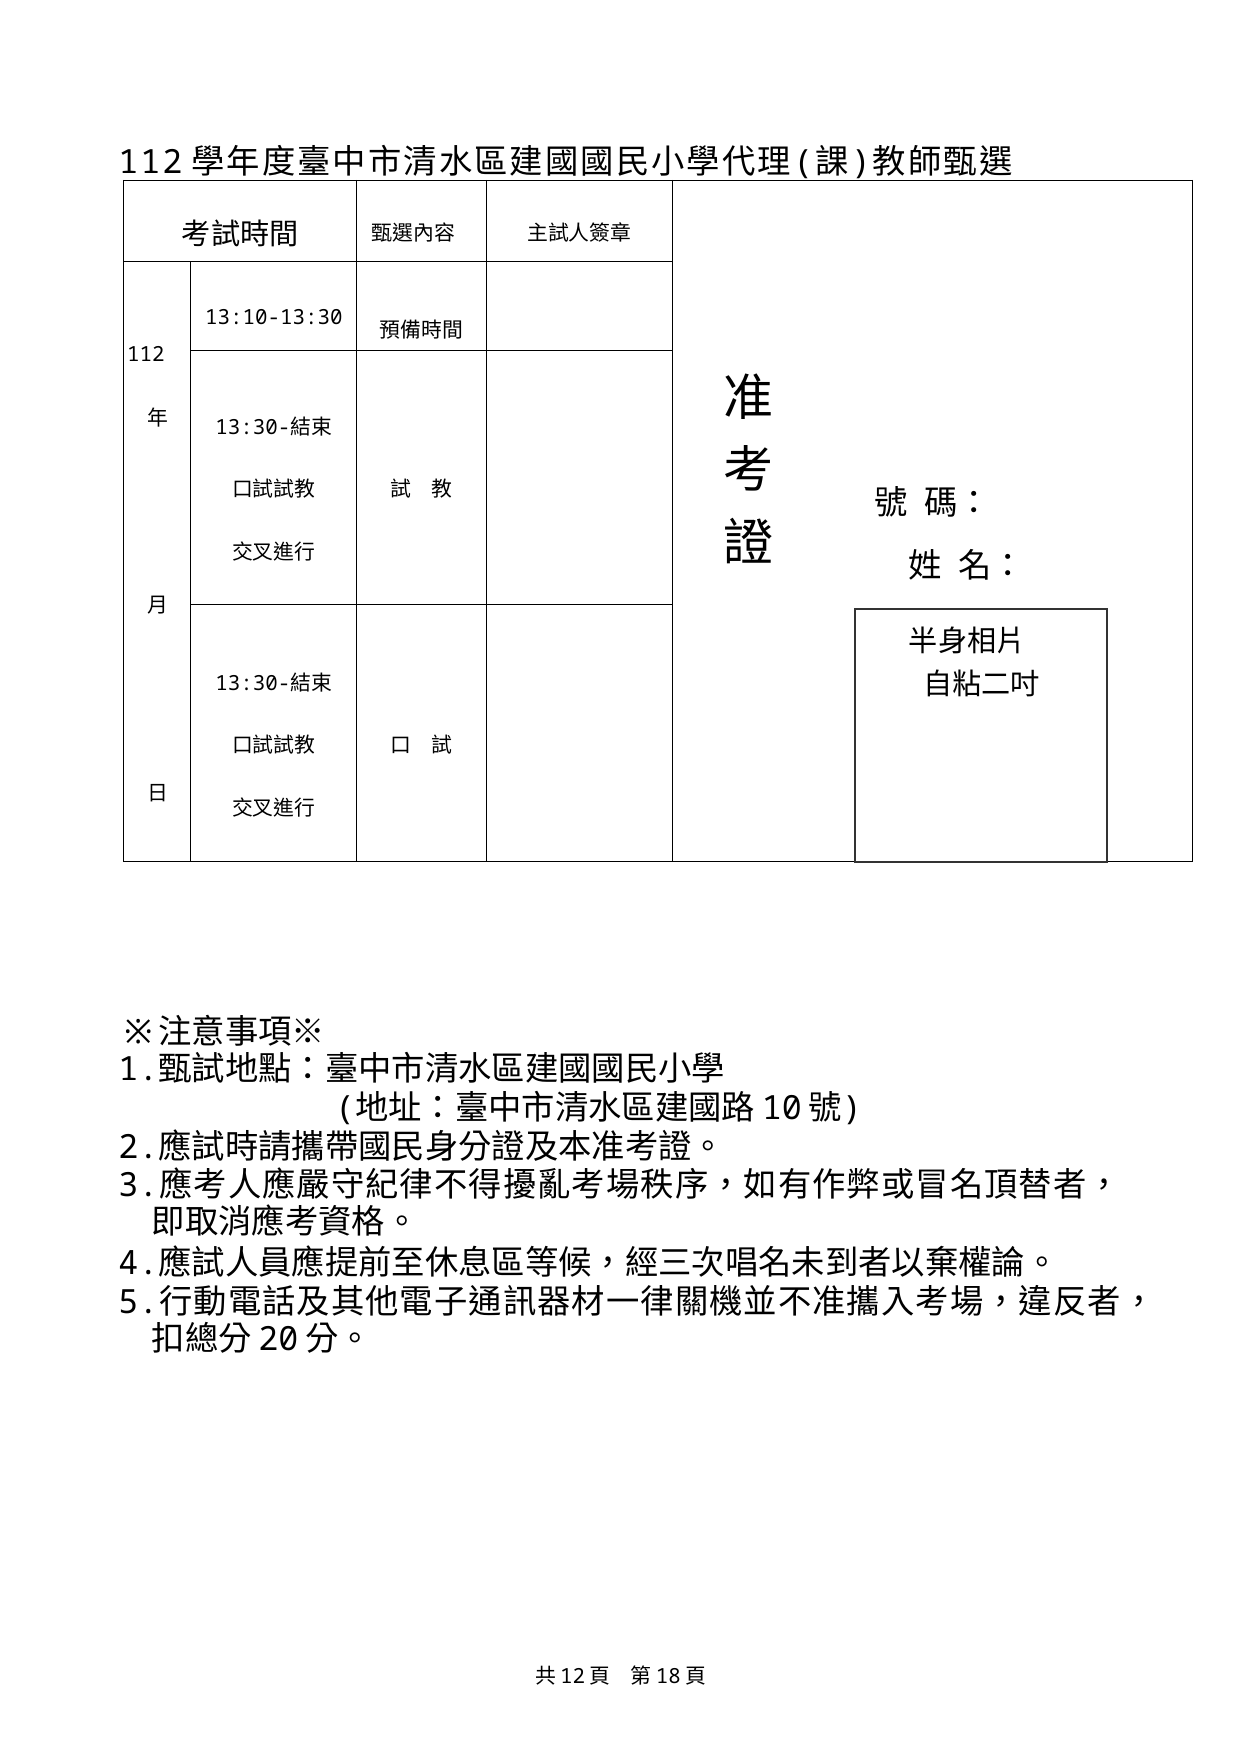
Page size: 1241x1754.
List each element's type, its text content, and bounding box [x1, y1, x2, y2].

table_cell 13:30-結束 口試試教 交叉進行 [191, 351, 356, 604]
table_header 號 碼： 姓 名： [673, 181, 1192, 861]
text 3.應考人應嚴守紀律不得擾亂考場秩序，如有作弊或冒名頂替者，即取消應考資格。 [118, 1166, 1122, 1243]
table_cell 預備時間 [357, 262, 486, 350]
table_cell 13:10-13:30 [191, 262, 356, 350]
text 1.甄試地點：臺中市清水區建國國民小學 [118, 1050, 1122, 1088]
text 2.應試時請攜帶國民身分證及本准考證。 [118, 1127, 1122, 1166]
text [708, 350, 821, 735]
table_cell [487, 262, 672, 350]
table_cell 口 試 [357, 605, 486, 861]
table_cell 13:30-結束 口試試教 交叉進行 [191, 605, 356, 861]
text 4.應試人員應提前至休息區等候，經三次唱名未到者以棄權論。 [118, 1243, 1122, 1282]
text 5.行動電話及其他電子通訊器材一律關機並不准攜入考場，違反者，扣總分20分。 [118, 1282, 1122, 1360]
table_cell [487, 351, 672, 604]
table_header 主試人簽章 [487, 181, 672, 261]
table_header 考試時間 [124, 181, 356, 261]
text ※注意事項※ [118, 987, 1122, 1050]
text (地址：臺中市清水區建國路10號) [335, 1088, 1122, 1127]
text 112學年度臺中市清水區建國國民小學代理(課)教師甄選 [118, 117, 1122, 180]
table_header 甄選內容 [357, 181, 486, 261]
table_cell 112 年 月 日 [124, 262, 190, 861]
table_cell [487, 605, 672, 861]
text 准考 證 [723, 357, 806, 575]
table_cell 試 教 [357, 351, 486, 604]
